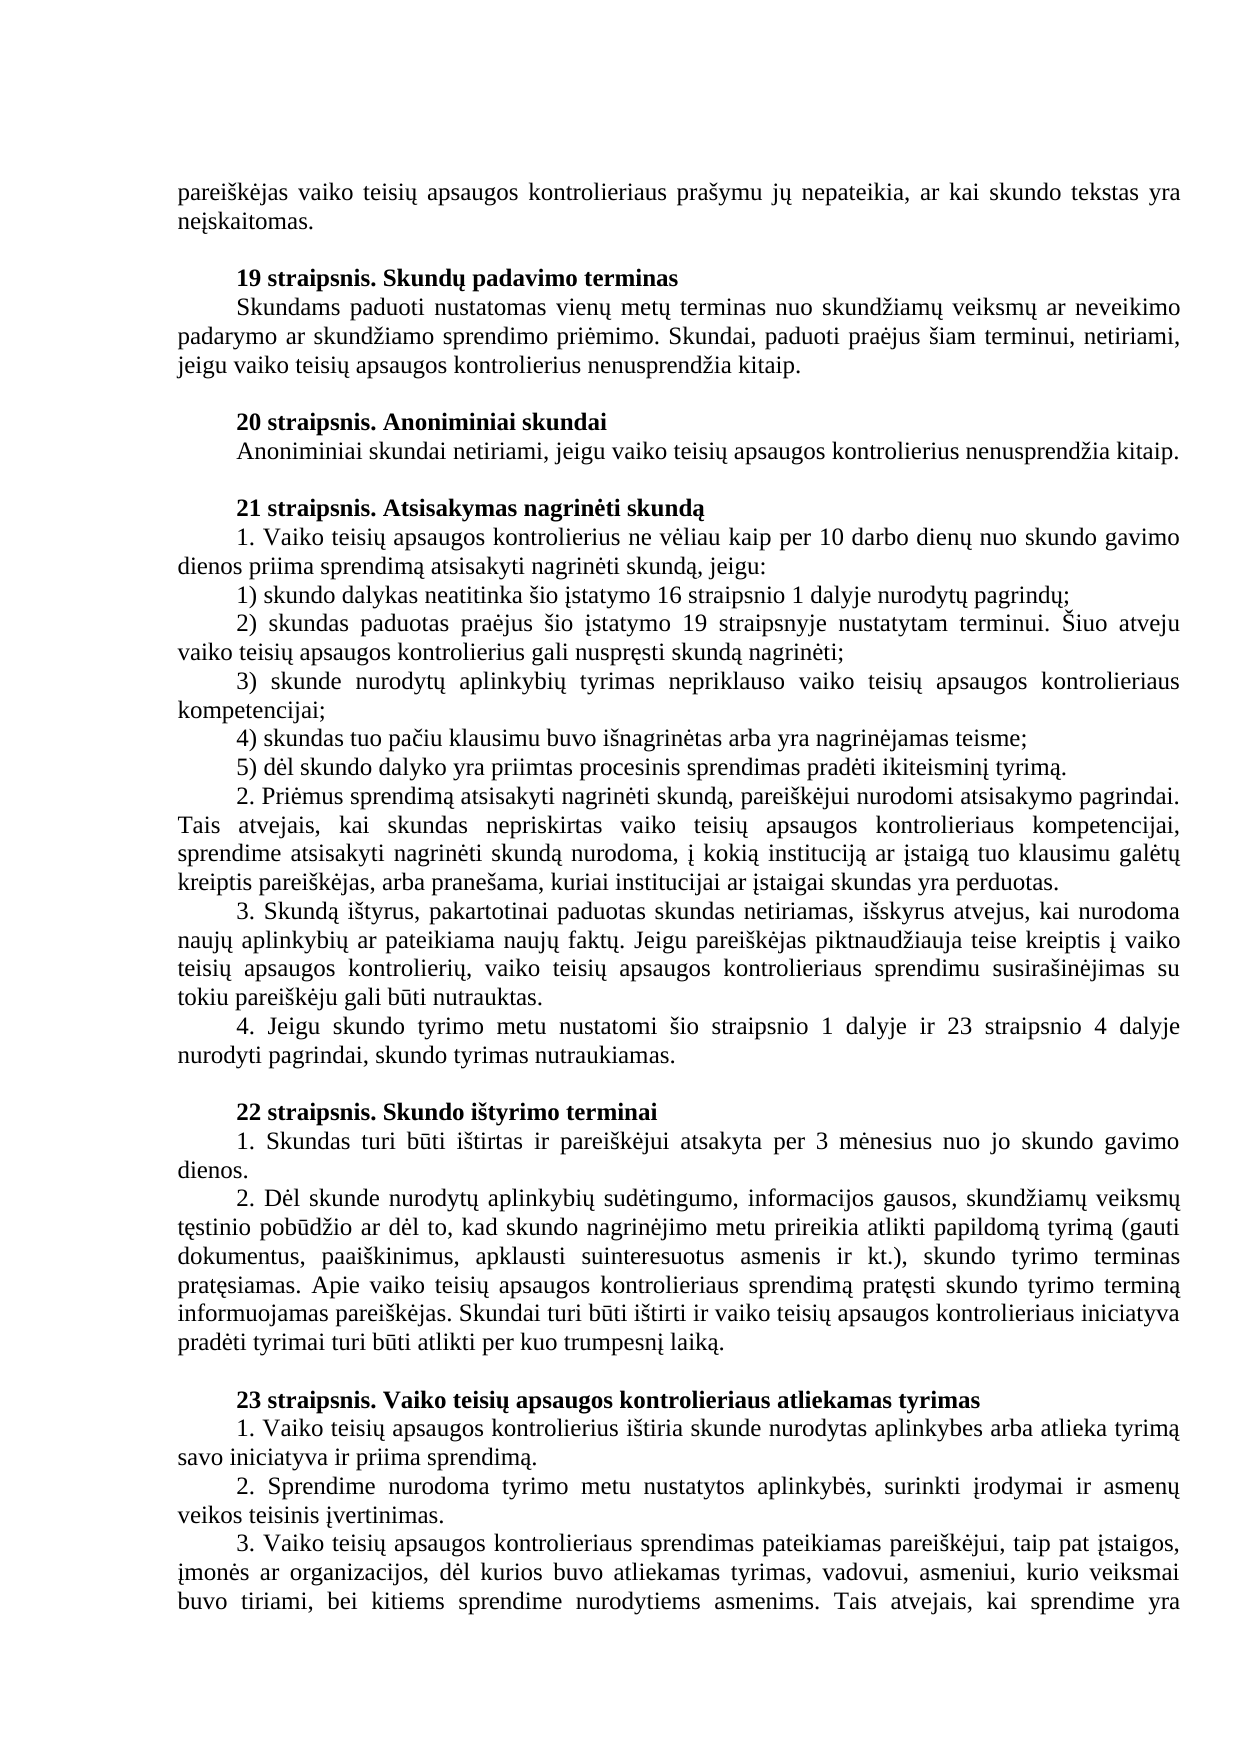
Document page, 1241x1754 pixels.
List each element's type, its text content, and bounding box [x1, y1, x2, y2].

text 23 straipsnis. Vaiko teisių apsaugos kontrolieriaus atliekamas tyrimas [177, 1385, 1181, 1413]
text 1. Vaiko teisių apsaugos kontrolierius ne vėliau kaip per 10 darbo dienų nuo skundo gavimo dienos priima sprendimą atsisakyti nagrinėti skundą, jeigu: [177, 522, 1181, 580]
text 2) skundas paduotas praėjus šio įstatymo 19 straipsnyje nustatytam terminui. Šiuo atveju vaiko teisių apsaugos kontrolierius gali nuspręsti skundą nagrinėti; [177, 608, 1181, 666]
text 2. Priėmus sprendimą atsisakyti nagrinėti skundą, pareiškėjui nurodomi atsisakymo pagrindai. Tais atvejais, kai skundas nepriskirtas vaiko teisių apsaugos kontrolieriaus kompetencijai, sprendime atsisakyti nagrinėti skundą nurodoma, į kokią instituciją ar įstaigą tuo klausimu galėtų kreiptis pareiškėjas, arba pranešama, kuriai institucijai ar įstaigai skundas yra perduotas. [177, 781, 1181, 896]
text 1) skundo dalykas neatitinka šio įstatymo 16 straipsnio 1 dalyje nurodytų pagrindų; [177, 580, 1181, 608]
text 1. Skundas turi būti ištirtas ir pareiškėjui atsakyta per 3 mėnesius nuo jo skundo gavimo dienos. [177, 1126, 1181, 1183]
text 22 straipsnis. Skundo ištyrimo terminai [177, 1097, 1181, 1126]
text 5) dėl skundo dalyko yra priimtas procesinis sprendimas pradėti ikiteisminį tyrimą. [177, 752, 1181, 781]
text 2. Sprendime nurodoma tyrimo metu nustatytos aplinkybės, surinkti įrodymai ir asmenų veikos teisinis įvertinimas. [177, 1471, 1181, 1528]
text 1. Vaiko teisių apsaugos kontrolierius ištiria skunde nurodytas aplinkybes arba atlieka tyrimą savo iniciatyva ir priima sprendimą. [177, 1413, 1181, 1471]
text 4) skundas tuo pačiu klausimu buvo išnagrinėtas arba yra nagrinėjamas teisme; [177, 723, 1181, 752]
text Anoniminiai skundai netiriami, jeigu vaiko teisių apsaugos kontrolierius nenusprendžia kitaip. [177, 436, 1181, 465]
text 3. Vaiko teisių apsaugos kontrolieriaus sprendimas pateikiamas pareiškėjui, taip pat įstaigos, įmonės ar organizacijos, dėl kurios buvo atliekamas tyrimas, vadovui, asmeniui, kurio veiksmai buvo tiriami, bei kitiems sprendime nurodytiems asmenims. Tais atvejais, kai sprendime yra [177, 1528, 1181, 1615]
text Skundams paduoti nustatomas vienų metų terminas nuo skundžiamų veiksmų ar neveikimo padarymo ar skundžiamo sprendimo priėmimo. Skundai, paduoti praėjus šiam terminui, netiriami, jeigu vaiko teisių apsaugos kontrolierius nenusprendžia kitaip. [177, 292, 1181, 378]
text 4. Jeigu skundo tyrimo metu nustatomi šio straipsnio 1 dalyje ir 23 straipsnio 4 dalyje nurodyti pagrindai, skundo tyrimas nutraukiamas. [177, 1011, 1181, 1068]
text 21 straipsnis. Atsisakymas nagrinėti skundą [177, 493, 1181, 522]
text pareiškėjas vaiko teisių apsaugos kontrolieriaus prašymu jų nepateikia, ar kai skundo tekstas yra neįskaitomas. [177, 177, 1181, 235]
text 3. Skundą ištyrus, pakartotinai paduotas skundas netiriamas, išskyrus atvejus, kai nurodoma naujų aplinkybių ar pateikiama naujų faktų. Jeigu pareiškėjas piktnaudžiauja teise kreiptis į vaiko teisių apsaugos kontrolierių, vaiko teisių apsaugos kontrolieriaus sprendimu susirašinėjimas su tokiu pareiškėju gali būti nutrauktas. [177, 896, 1181, 1011]
text 19 straipsnis. Skundų padavimo terminas [177, 263, 1181, 292]
text 2. Dėl skunde nurodytų aplinkybių sudėtingumo, informacijos gausos, skundžiamų veiksmų tęstinio pobūdžio ar dėl to, kad skundo nagrinėjimo metu prireikia atlikti papildomą tyrimą (gauti dokumentus, paaiškinimus, apklausti suinteresuotus asmenis ir kt.), skundo tyrimo terminas pratęsiamas. Apie vaiko teisių apsaugos kontrolieriaus sprendimą pratęsti skundo tyrimo terminą informuojamas pareiškėjas. Skundai turi būti ištirti ir vaiko teisių apsaugos kontrolieriaus iniciatyva pradėti tyrimai turi būti atlikti per kuo trumpesnį laiką. [177, 1183, 1181, 1356]
text 20 straipsnis. Anoniminiai skundai [177, 407, 1181, 436]
text 3) skunde nurodytų aplinkybių tyrimas nepriklauso vaiko teisių apsaugos kontrolieriaus kompetencijai; [177, 666, 1181, 723]
